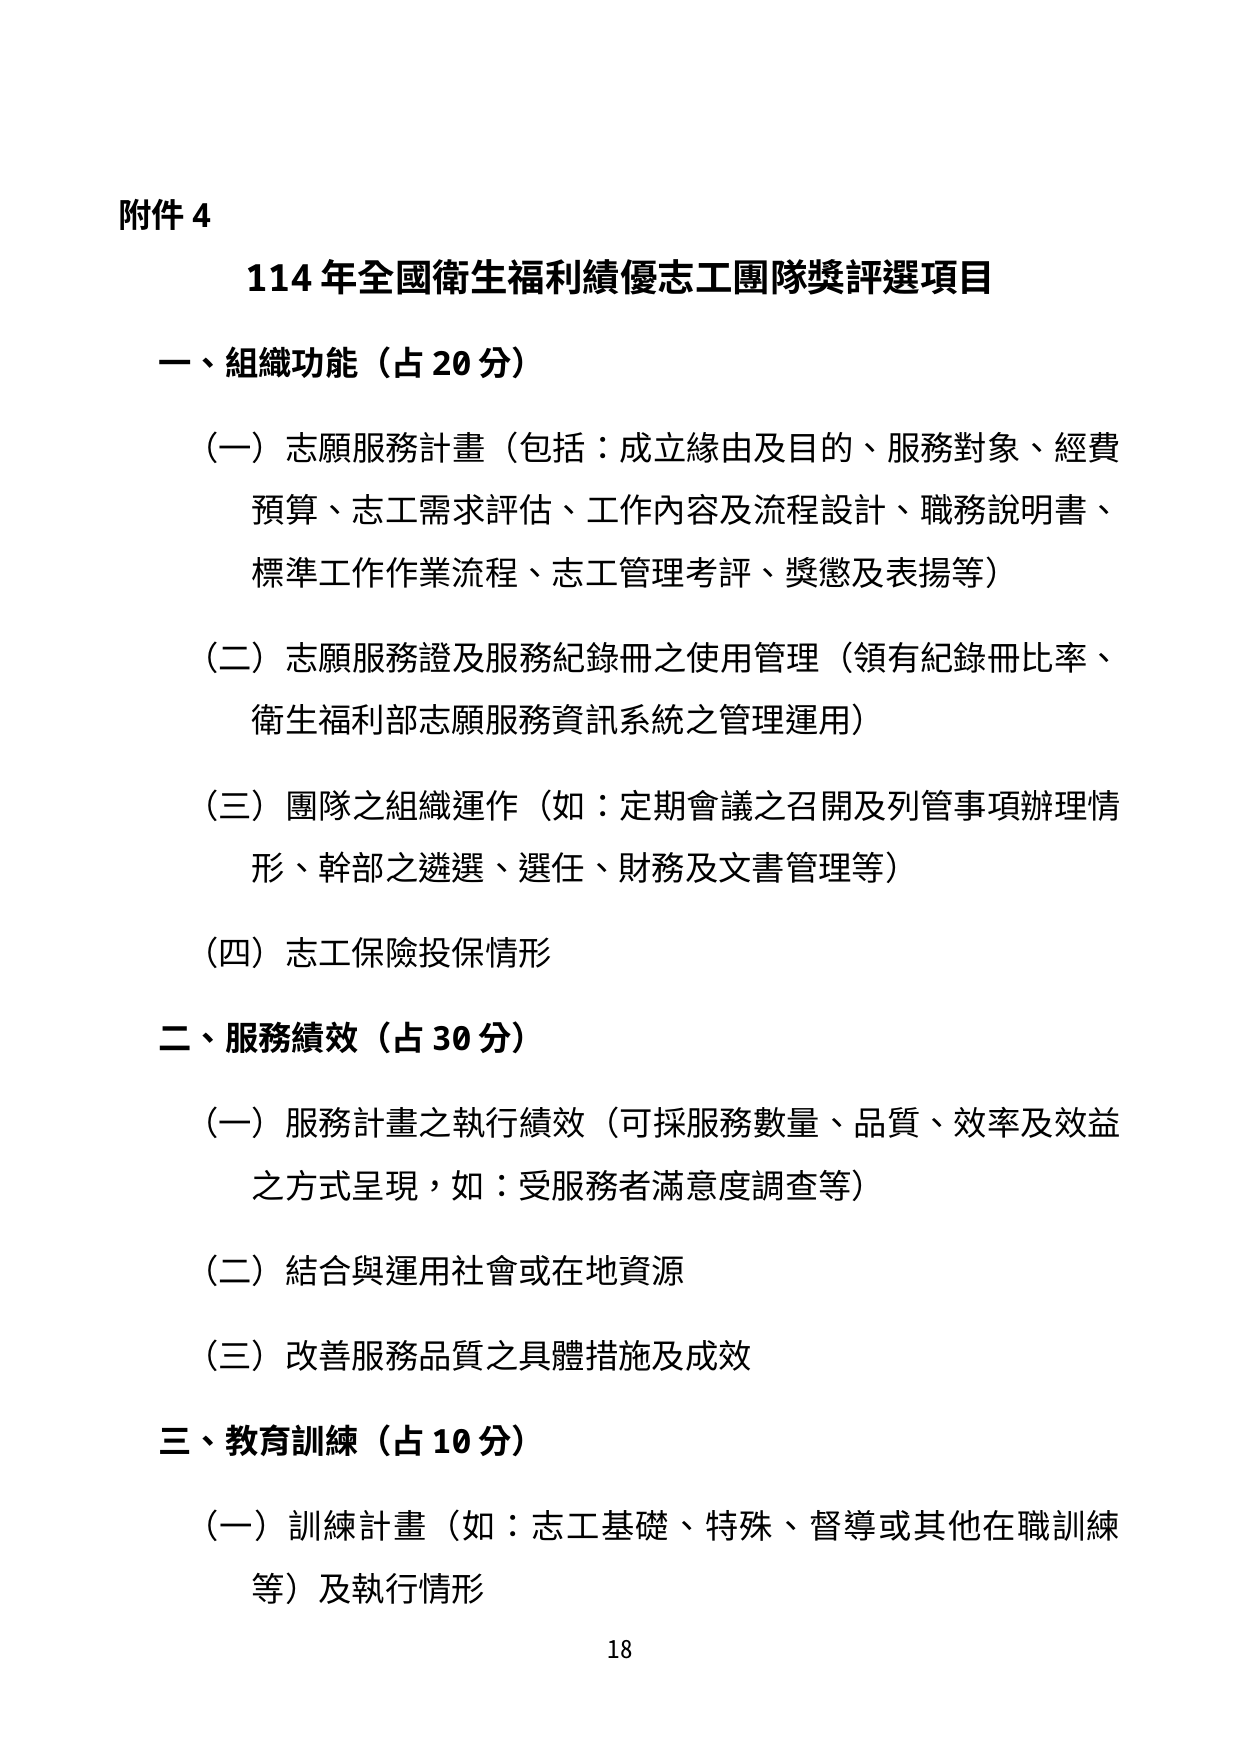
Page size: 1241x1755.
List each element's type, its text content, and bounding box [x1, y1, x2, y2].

text （三）改善服務品質之具體措施及成效 [185, 1312, 1122, 1375]
text 三、教育訓練（占10分） [158, 1397, 1122, 1460]
text （三）團隊之組織運作（如：定期會議之召開及列管事項辦理情形、幹部之遴選、選任、財務及文書管理等） [185, 762, 1122, 887]
text （四）志工保險投保情形 [185, 909, 1122, 972]
text 二、服務績效（占30分） [158, 994, 1122, 1057]
text 一、組織功能（占20分） [158, 319, 1122, 382]
text （二）結合與運用社會或在地資源 [185, 1227, 1122, 1290]
text （二）志願服務證及服務紀錄冊之使用管理（領有紀錄冊比率、衛生福利部志願服務資訊系統之管理運用） [185, 614, 1122, 739]
text （一）訓練計畫（如：志工基礎、特殊、督導或其他在職訓練等）及執行情形 [185, 1483, 1122, 1608]
text （一）志願服務計畫（包括：成立緣由及目的、服務對象、經費預算、志工需求評估、工作內容及流程設計、職務說明書、標準工作作業流程、志工管理考評、獎懲及表揚等） [185, 404, 1122, 592]
text 附件4 [118, 171, 1122, 234]
text 114年全國衛生福利績優志工團隊獎評選項目 [118, 234, 1122, 296]
text （一）服務計畫之執行績效（可採服務數量、品質、效率及效益之方式呈現，如：受服務者滿意度調查等） [185, 1080, 1122, 1205]
